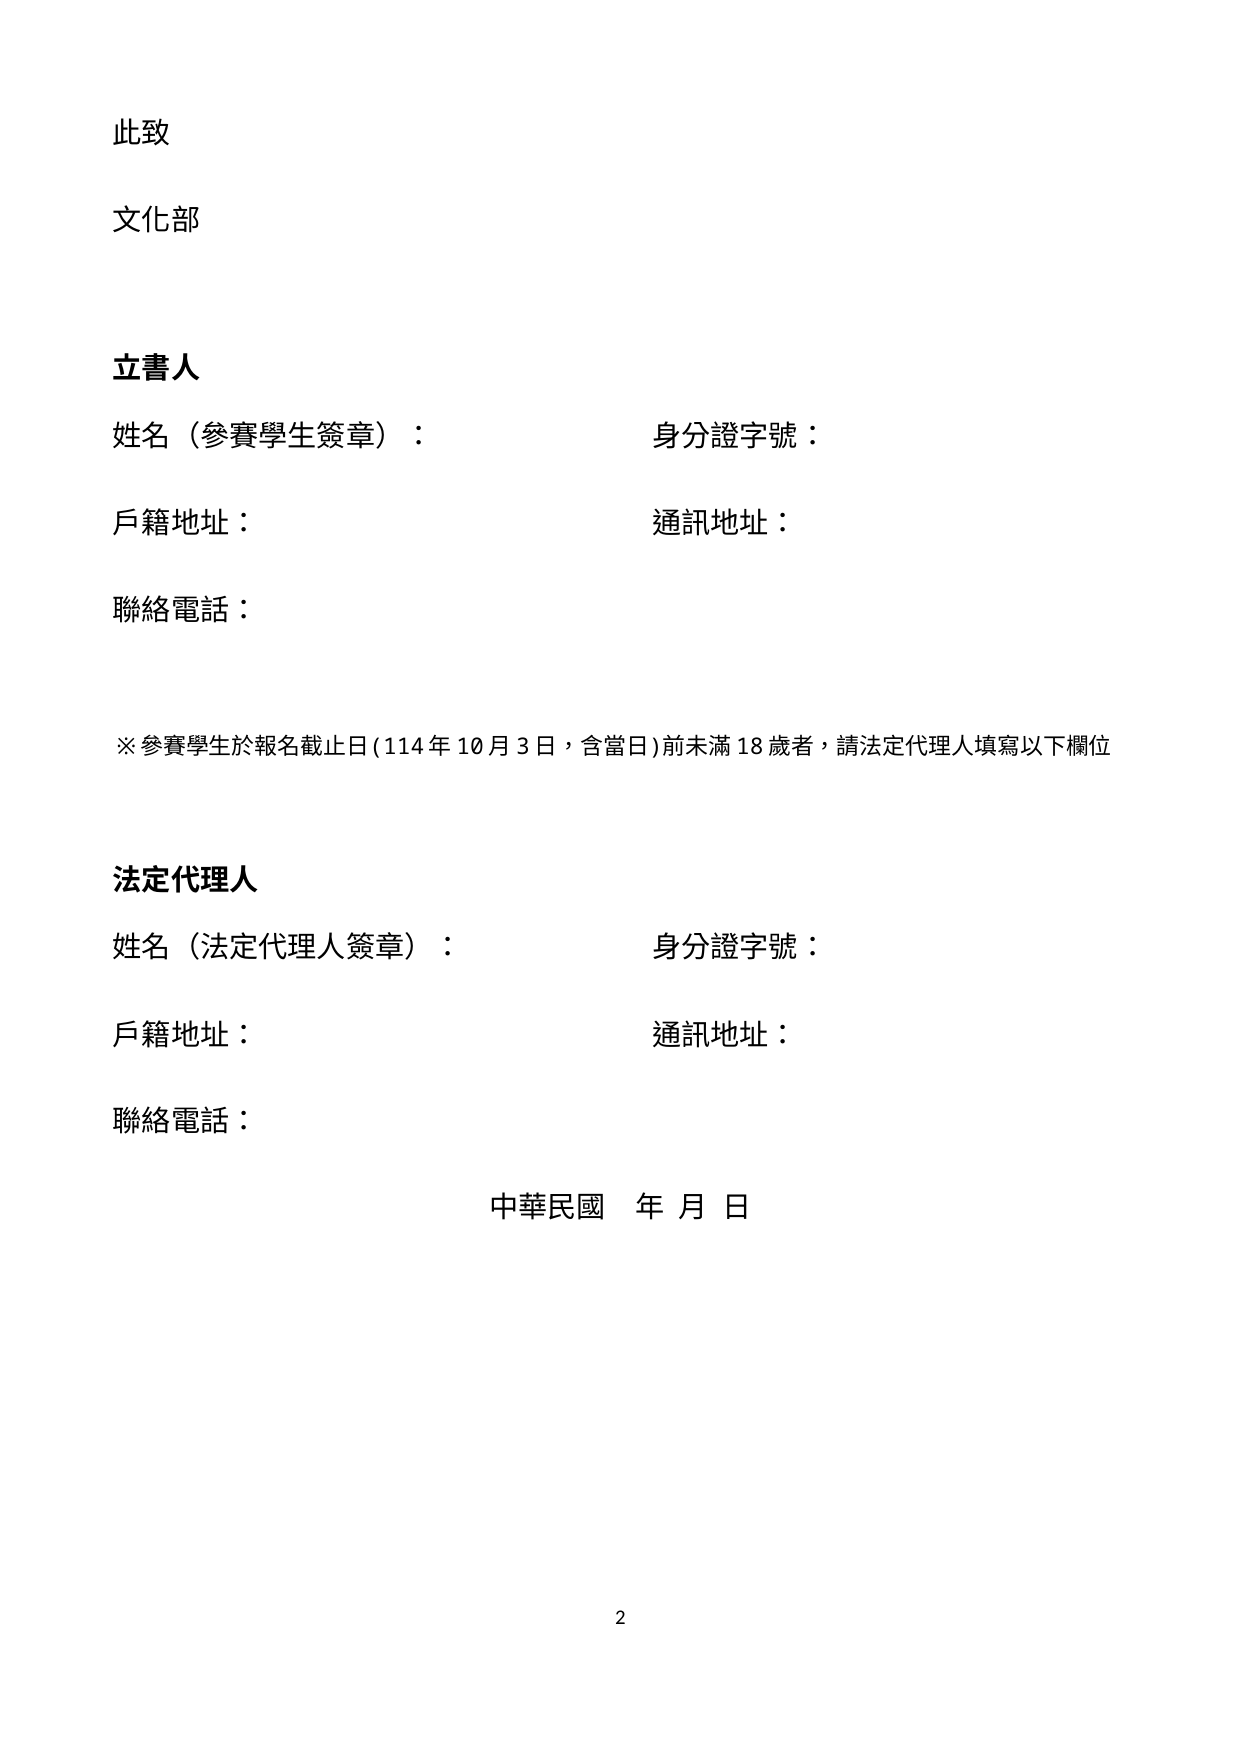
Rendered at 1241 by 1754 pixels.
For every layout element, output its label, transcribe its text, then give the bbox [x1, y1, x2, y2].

text 聯絡電話： [112, 1077, 1128, 1139]
text 姓名（參賽學生簽章）： 身分證字號： [112, 411, 1128, 455]
text 戶籍地址： 通訊地址： [112, 479, 1128, 542]
text 立書人 [112, 344, 1128, 387]
text 姓名（法定代理人簽章）： 身分證字號： [112, 923, 1128, 967]
text 聯絡電話： [112, 566, 1128, 628]
text 法定代理人 [112, 855, 1128, 899]
text ※參賽學生於報名截止日(114年10月3日，含當日)前未滿18歲者，請法定代理人填寫以下欄位 [112, 720, 1128, 763]
text 文化部 [112, 176, 1128, 238]
text 此致 [112, 89, 1128, 152]
text 中華民國 年 月 日 [112, 1163, 1128, 1226]
text 戶籍地址： 通訊地址： [112, 991, 1128, 1053]
